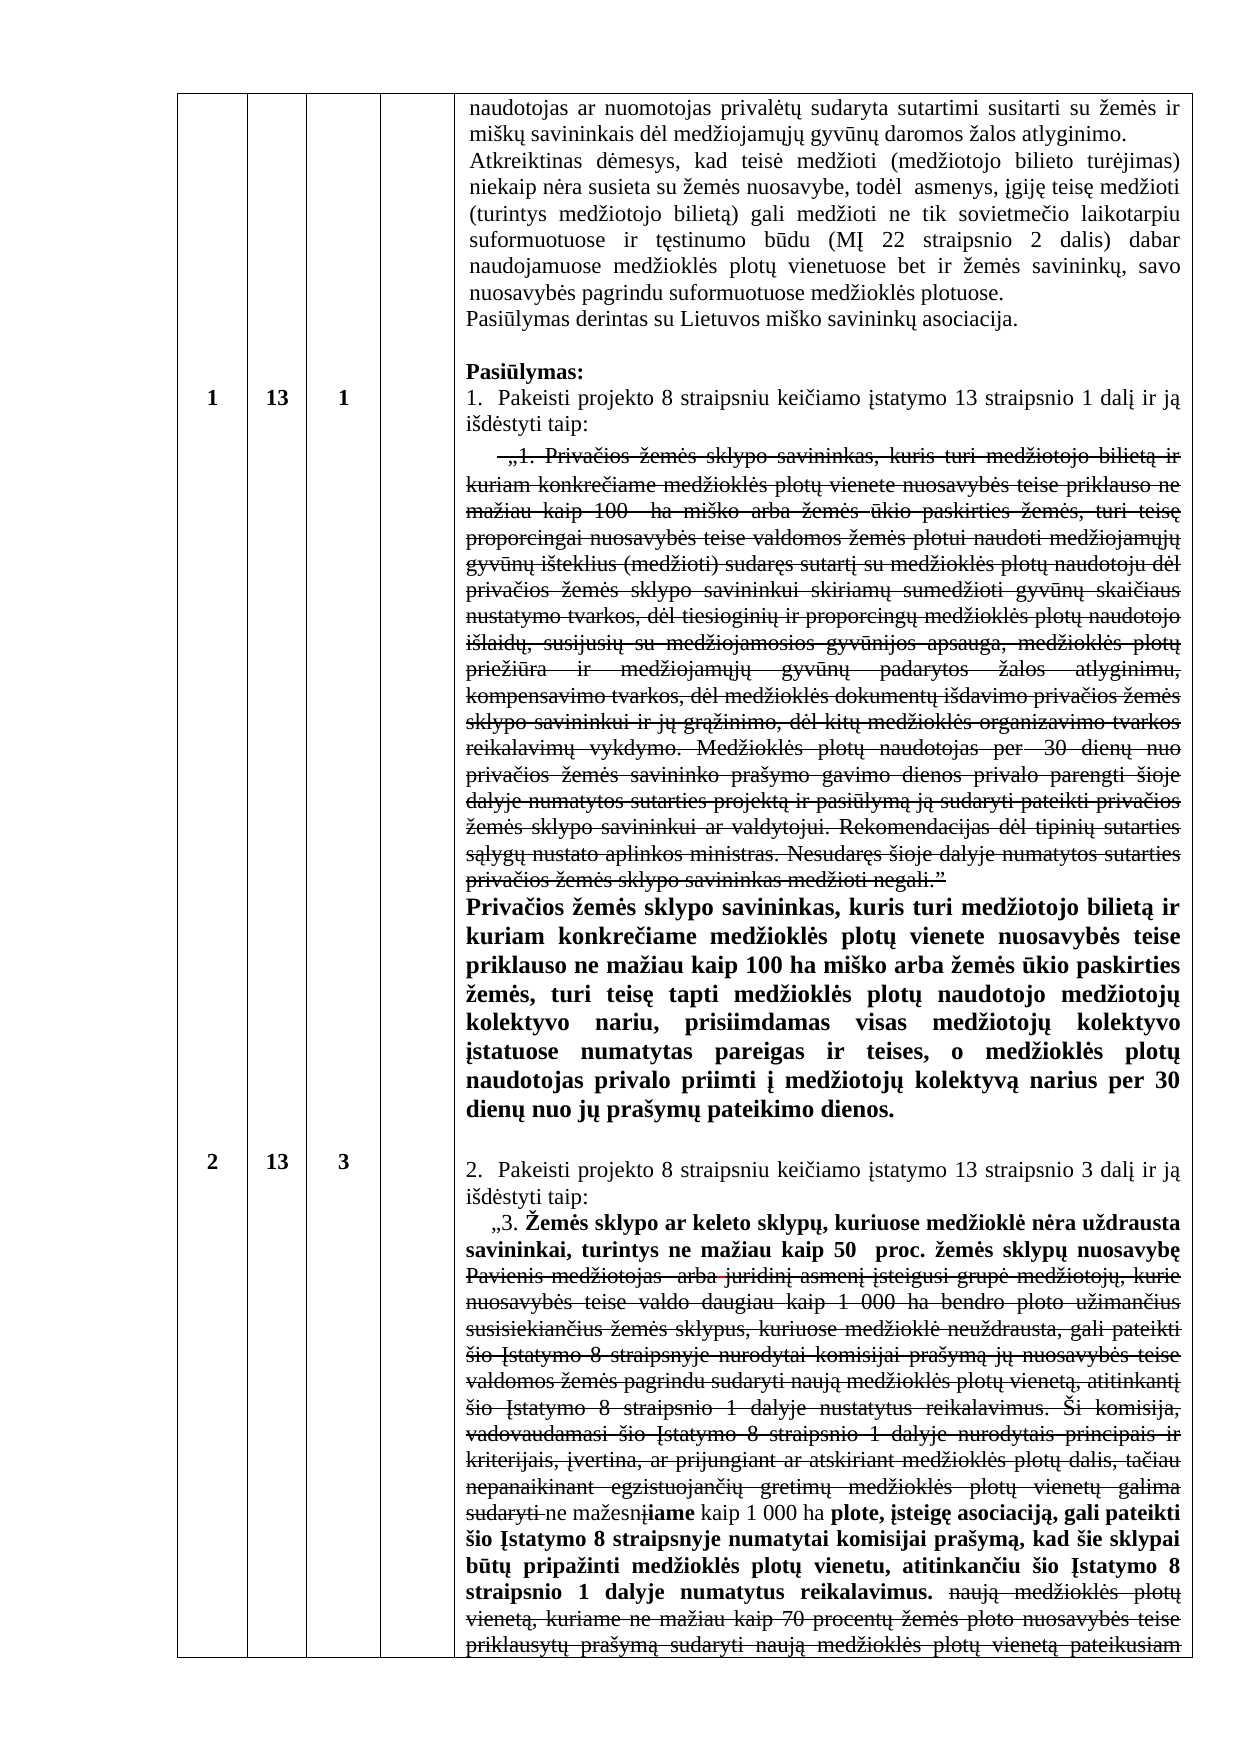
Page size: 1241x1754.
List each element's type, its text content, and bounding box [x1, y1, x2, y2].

table_cell 13 13 [248, 94, 306, 1657]
table_cell 1 3 [307, 94, 380, 1657]
table_cell naudotojas ar nuomotojas privalėtų sudaryta sutartimi susitarti su žemės ir miškų savininkais dėl medžiojamųjų gyvūnų daromos žalos atlyginimo. Atkreiktinas dėmesys, kad teisė medžioti (medžiotojo bilieto turėjimas) niekaip nėra susieta su žemės nuosavybe, todėl asmenys, įgiję teisę medžioti (turintys medžiotojo bilietą) gali medžioti ne tik sovietmečio laikotarpiu suformuotuose ir tęstinumo būdu (MĮ 22 straipsnio 2 dalis) dabar naudojamuose medžioklės plotų vienetuose bet ir žemės savininkų, savo nuosavybės pagrindu suformuotuose medžioklės plotuose. Pasiūlymas derintas su Lietuvos miško savininkų asociacija. Pasiūlymas: 1. Pakeisti projekto 8 straipsniu keičiamo įstatymo 13 straipsnio 1 dalį ir ją išdėstyti taip: „1. Privačios žemės sklypo savininkas, kuris turi medžiotojo bilietą ir kuriam konkrečiame medžioklės plotų vienete nuosavybės teise priklauso ne mažiau kaip 100 ha miško arba žemės ūkio paskirties žemės, turi teisę proporcingai nuosavybės teise valdomos žemės plotui naudoti medžiojamųjų gyvūnų išteklius (medžioti) sudaręs sutartį su medžioklės plotų naudotoju dėl privačios žemės sklypo savininkui skiriamų sumedžioti gyvūnų skaičiaus nustatymo tvarkos, dėl tiesioginių ir proporcingų medžioklės plotų naudotojo išlaidų, susijusių su medžiojamosios gyvūnijos apsauga, medžioklės plotų priežiūra ir medžiojamųjų gyvūnų padarytos žalos atlyginimu, kompensavimo tvarkos, dėl medžioklės dokumentų išdavimo privačios žemės sklypo savininkui ir jų grąžinimo, dėl kitų medžioklės organizavimo tvarkos reikalavimų vykdymo. Medžioklės plotų naudotojas per 30 dienų nuo privačios žemės savininko prašymo gavimo dienos privalo parengti šioje dalyje numatytos sutarties projektą ir pasiūlymą ją sudaryti pateikti privačios žemės sklypo savininkui ar valdytojui. Rekomendacijas dėl tipinių sutarties sąlygų nustato aplinkos ministras. Nesudaręs šioje dalyje numatytos sutarties privačios žemės sklypo savininkas medžioti negali.” Privačios žemės sklypo savininkas, kuris turi medžiotojo bilietą ir kuriam konkrečiame medžioklės plotų vienete nuosavybės teise priklauso ne mažiau kaip 100 ha miško arba žemės ūkio paskirties žemės, turi teisę tapti medžioklės plotų naudotojo medžiotojų kolektyvo nariu, prisiimdamas visas medžiotojų kolektyvo įstatuose numatytas pareigas ir teises, o medžioklės plotų naudotojas privalo priimti į medžiotojų kolektyvą narius per 30 dienų nuo jų prašymų pateikimo dienos. 2. Pakeisti projekto 8 straipsniu keičiamo įstatymo 13 straipsnio 3 dalį ir ją išdėstyti taip: „3. Žemės sklypo ar keleto sklypų, kuriuose medžioklė nėra uždrausta savininkai, turintys ne mažiau kaip 50 proc. žemės sklypų nuosavybę Pavienis medžiotojas arba juridinį asmenį įsteigusi grupė medžiotojų, kurie nuosavybės teise valdo daugiau kaip 1 000 ha bendro ploto užimančius susisiekiančius žemės sklypus, kuriuose medžioklė neuždrausta, gali pateikti šio Įstatymo 8 straipsnyje nurodytai komisijai prašymą jų nuosavybės teise valdomos žemės pagrindu sudaryti naują medžioklės plotų vienetą, atitinkantį šio Įstatymo 8 straipsnio 1 dalyje nustatytus reikalavimus. Ši komisija, vadovaudamasi šio Įstatymo 8 straipsnio 1 dalyje nurodytais principais ir kriterijais, įvertina, ar prijungiant ar atskiriant medžioklės plotų dalis, tačiau nepanaikinant egzistuojančių gretimų medžioklės plotų vienetų galima sudaryti ne mažesnįiame kaip 1 000 ha plote, įsteigę asociaciją, gali pateikti šio Įstatymo 8 straipsnyje numatytai komisijai prašymą, kad šie sklypai būtų pripažinti medžioklės plotų vienetu, atitinkančiu šio Įstatymo 8 straipsnio 1 dalyje numatytus reikalavimus. naują medžioklės plotų vienetą, kuriame ne mažiau kaip 70 procentų žemės ploto nuosavybės teise priklausytų prašymą sudaryti naują medžioklės plotų vienetą pateikusiam [455, 94, 1192, 1657]
table_cell [381, 94, 454, 1657]
table_cell 1 2 [178, 94, 247, 1657]
